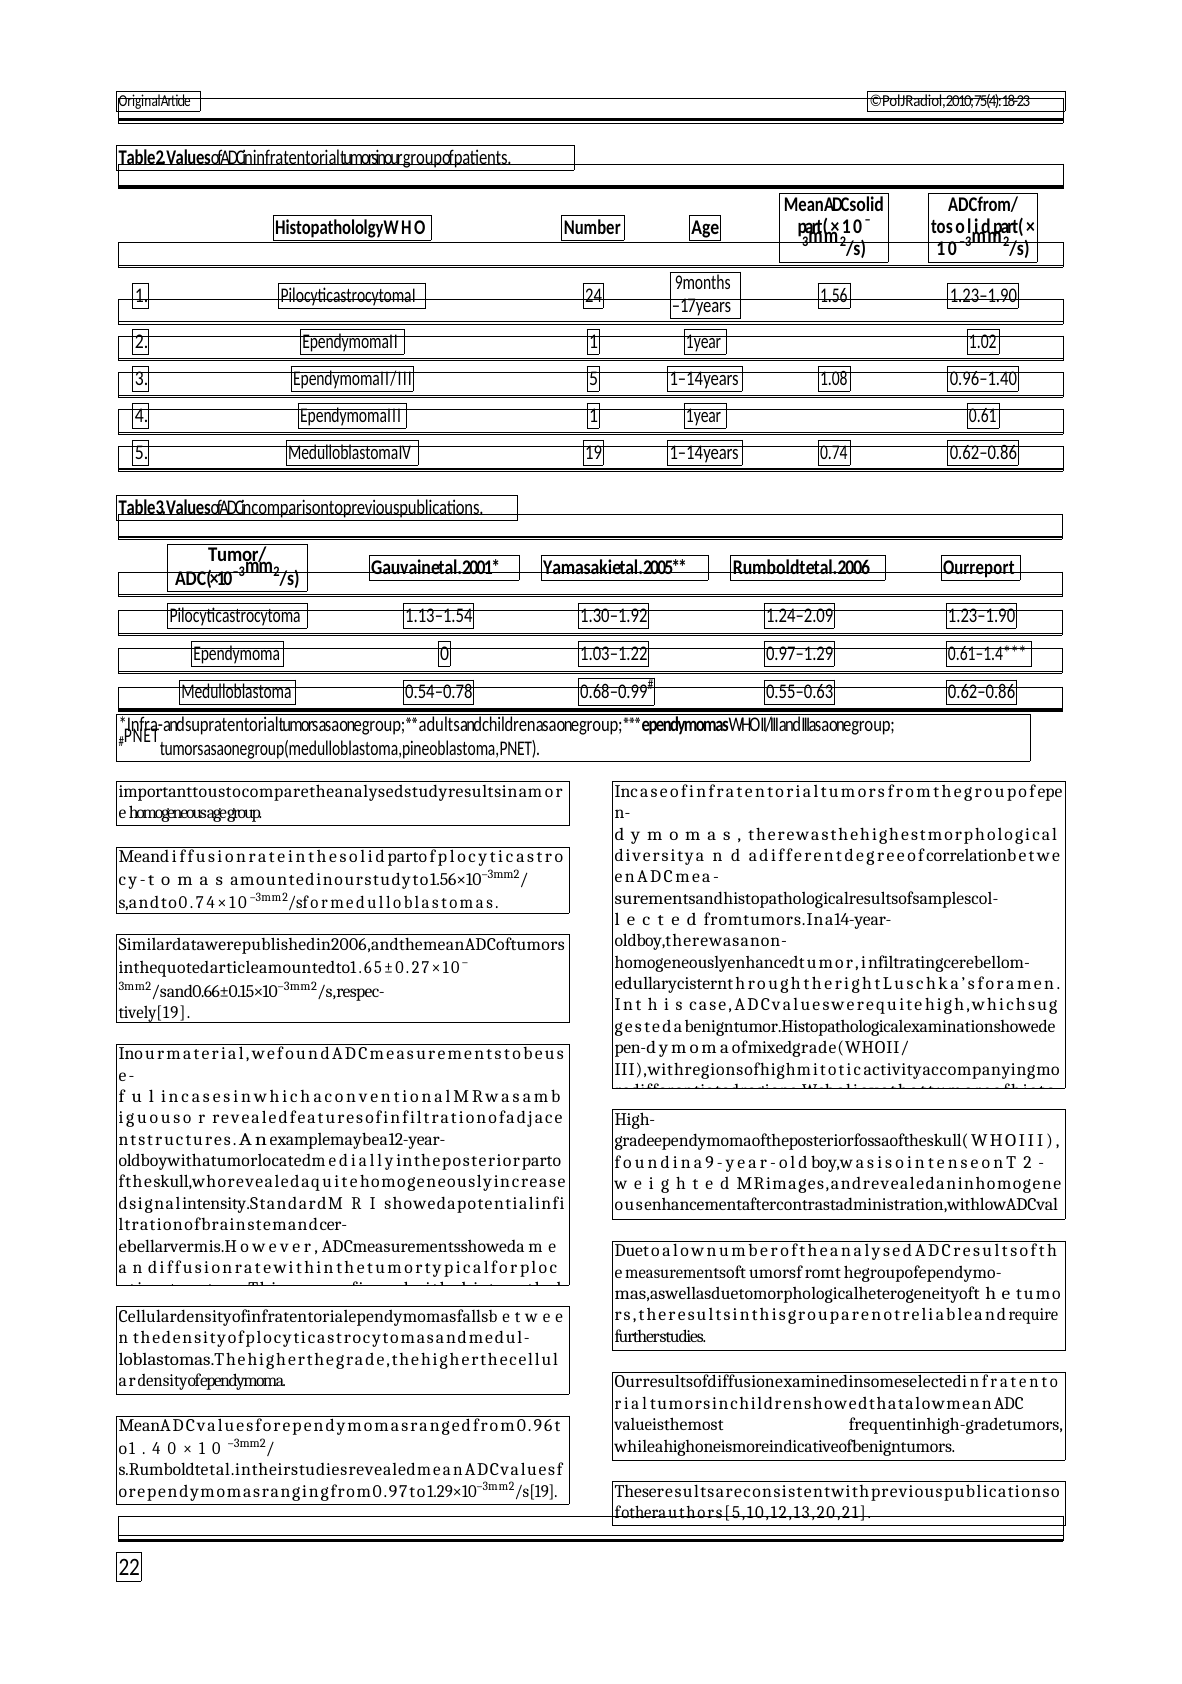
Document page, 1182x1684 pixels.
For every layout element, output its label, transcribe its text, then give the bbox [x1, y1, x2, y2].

text Theseresultsareconsistentwithpreviouspublicationsofotherauthors[5,10,12,13,20,21]. [614, 1517, 1063, 1523]
text Pilocyticastrocytoma [169, 611, 307, 627]
text Meandiffusionrateinthesolidpartofplocyticastrocy-tomasamountedinourstudyto1.56×10–3mm2/s,andto0.74×10–3mm2/sformedulloblastomas. [118, 848, 567, 913]
text Cellulardensityofinfratentorialependymomasfallsbetweenthedensityofplocyticastrocytomasandmedul-loblastomas.Thehigherthegrade,thehigherthecellulardensityofependymoma. [118, 1307, 567, 1391]
text 1.03–1.22 [580, 649, 648, 666]
text [949, 367, 1018, 372]
text ADC(×10–3mm2/s) [168, 566, 242, 572]
text Ourreport [943, 556, 1020, 572]
text [948, 642, 1031, 648]
text 0.96–1.40 [949, 373, 1018, 390]
text [589, 330, 599, 336]
text 4. [134, 410, 148, 427]
text 1.23–1.90 [949, 300, 1018, 307]
text [766, 642, 834, 648]
text EpendymomaII [302, 337, 404, 353]
text ADCfrom/tosolidpart(×10–3mm2/s) [930, 194, 1035, 242]
text MedulloblastomaIV [288, 447, 418, 464]
text MeanADCsolidpart(×10–3mm2/s) [781, 194, 886, 242]
text HistopathololgyWHO [275, 216, 431, 239]
text [181, 681, 295, 687]
text 3. [134, 373, 148, 390]
text [589, 404, 599, 409]
text Inourmaterial,wefoundADCmeasurementstobeuse-fulincasesinwhichaconventionalMRwasambiguousorrevealedfeaturesofinfiltrationofadjacentstructures.Anexamplemaybea12-year-oldboywithatumorlocatedmediallyintheposteriorpartoftheskull,whorevealedaquitehomogeneouslyincreasedsignalintensity.StandardMRIshowedapotentialinfiltrationofbrainstemandcer-ebellarvermis.However,ADCmeasurementsshowedameandiffusionratewithinthetumortypicalforplocyticastrocytoma.Thiswasconfirmedwithahistopathologicalexamination. [118, 1045, 567, 1285]
text 0.74 [820, 447, 850, 464]
text OurresultsofdiffusionexaminedinsomeselectedinfratentorialtumorsinchildrenshowedthatalowmeanADC valueisthemost frequentinhigh-gradetumors, whileahighoneismoreindicativeofbenigntumors. [614, 1373, 1063, 1456]
text Similardatawerepublishedin2006,andthemeanADCoftumorsinthequotedarticleamountedto1.65±0.27×10–3mm2/sand0.66±0.15×10–3mm2/s,respec- [118, 935, 567, 1002]
text 1.02 [969, 337, 999, 353]
text [580, 642, 648, 648]
text tively[19]. [118, 1003, 569, 1022]
text 22 [118, 1553, 141, 1581]
text [943, 573, 1020, 579]
text Tumor/ [168, 545, 307, 566]
text Yamasakietal.2005** [543, 556, 707, 572]
text [686, 330, 726, 336]
text 5 [589, 373, 599, 390]
text [766, 681, 834, 687]
text –17years [672, 300, 740, 318]
text 5. [134, 447, 148, 464]
text EpendymomaIII [300, 410, 406, 427]
text [371, 573, 519, 579]
text DuetoalownumberoftheanalysedADCresultsofthemeasurementsoftumorsfromthegroupofependymo-mas,aswellasduetomorphologicalheterogeneityofthetumors,theresultsinthisgrouparenotreliableandrequirefurtherstudies. [614, 1242, 1063, 1347]
text [405, 604, 473, 610]
text [948, 681, 1016, 687]
text 1.23–1.90 [948, 611, 1016, 627]
text ©PolJRadiol,2010;75(4):18-23 [869, 92, 1065, 111]
text 1.08 [820, 373, 850, 390]
text [134, 404, 148, 409]
text [193, 642, 283, 648]
text MeanADCsolidpart(×10–3mm2/s) [781, 243, 886, 260]
text [820, 441, 850, 446]
text 9months [674, 273, 740, 294]
text [585, 441, 603, 446]
text 1. [134, 300, 148, 307]
text Age [691, 216, 720, 239]
text 24 [585, 284, 603, 299]
text 1 [589, 337, 599, 353]
text [119, 165, 574, 169]
text 1.23–1.90 [949, 284, 1018, 299]
text *Infra-andsupratentorialtumorsasaonegroup;**adultsandchildrenasaonegroup;***ependymomasWHOII/IIIandIIIasaonegroup; [118, 715, 1029, 736]
text [302, 330, 404, 336]
text [948, 604, 1016, 610]
text [580, 604, 648, 610]
text [820, 367, 850, 372]
text Medulloblastoma [181, 688, 295, 704]
text High-gradeependymomaoftheposteriorfossaoftheskull(WHOIII),foundina9-year-oldboy,wasisointenseonT2-weightedMRimages,andrevealedaninhomogeneousenhancementaftercontrastadministration,withlowADCvaluesthatcorrelatedwellwithhistopathologicaldiagnosis. [614, 1110, 1063, 1219]
text 19 [585, 447, 603, 464]
text PilocyticastrocytomaI [280, 300, 425, 307]
text 1.56 [820, 284, 850, 299]
text [134, 330, 148, 336]
text 0.55–0.63 [766, 688, 834, 704]
text MeanADCvaluesforependymomasrangedfrom0.96to1.40×10–3mm2/s.Rumboldtetal.intheirstudiesrevealedmeanADCvaluesforependymomasrangingfrom0.97to1.29×10–3mm2/s[19]. [118, 1417, 567, 1502]
text [134, 441, 148, 446]
text 0.68–0.99# [580, 688, 654, 704]
text 0.62–0.86 [949, 447, 1018, 464]
text 1.24–2.09 [766, 611, 834, 627]
text 0.68–0.99# [580, 679, 649, 687]
text importanttoustocomparetheanalysedstudyresultsinamorehomogeneousagegroup. [118, 782, 567, 823]
text [405, 681, 473, 687]
text PilocyticastrocytomaI [280, 284, 425, 299]
text 1–14years [669, 447, 742, 464]
text [169, 604, 307, 610]
text [672, 294, 740, 299]
text 0.61 [969, 410, 999, 427]
text [733, 573, 885, 579]
text 0.54–0.78 [405, 688, 473, 704]
text [300, 404, 406, 409]
text [440, 642, 450, 648]
text Theseresultsareconsistentwithpreviouspublicationsofotherauthors[5,10,12,13,20,21]. [614, 1482, 1063, 1516]
text [669, 441, 742, 446]
text [543, 573, 707, 579]
text 1year [686, 410, 726, 427]
text 1.13–1.54 [405, 611, 473, 627]
text 1 [589, 410, 599, 427]
text Incaseofinfratentorialtumorsfromthegroupofepen-dymomas,therewasthehighestmorphologicaldiversityandadifferentdegreeofcorrelationbetweenADCmea-surementsandhistopathologicalresultsofsamplescol-lectedfromtumors.Ina14-year-oldboy,therewasanon-homogeneouslyenhancedtumor,infiltratingcerebellom-edullarycisternthroughtherightLuschka’sforamen.Inthiscase,ADCvalueswerequitehigh,whichsuggestedabenigntumor.Histopathologicalexaminationshowedepen-dymomaofmixedgrade(WHOII/III),withregionsofhighmitoticactivityaccompanyingmoredifferentiatedregions.WebelievethattumorsofhistopathologicallymixedtypearethecauseofinhomogeneousADCresults(obtainedmostprobablyfromhistologicallydifferenttumorregions). [614, 782, 1063, 1088]
text #PNETtumorsasaonegroup(medulloblastoma,pineoblastoma,PNET). [118, 736, 1029, 760]
text [288, 441, 418, 446]
text Number [564, 216, 624, 239]
text ADC(×10–3mm2/s) [168, 573, 307, 590]
text [969, 330, 999, 336]
text OriginalArticle [118, 92, 200, 98]
text ADCfrom/tosolidpart(×10–3mm2/s) [930, 243, 1035, 260]
text 0.62–0.86 [948, 688, 1016, 704]
text [949, 441, 1018, 446]
text Ependymoma [193, 649, 283, 666]
text [134, 367, 148, 372]
text 1. [134, 284, 148, 299]
text [589, 367, 599, 372]
text Gauvainetal.2001* [371, 556, 519, 572]
text 1year [686, 337, 726, 353]
text OriginalArticle [119, 99, 200, 111]
text EpendymomaII/III [293, 373, 413, 390]
text 1.30–1.92 [580, 611, 648, 627]
text [293, 367, 413, 372]
text 1–14years [669, 373, 742, 390]
text Table3.ValuesofADCincomparisontopreviouspublications. [118, 496, 517, 514]
text 0 [440, 649, 450, 666]
text 2. [134, 337, 148, 353]
text [766, 604, 834, 610]
text [686, 404, 726, 409]
text 24 [585, 300, 603, 307]
text [119, 515, 517, 519]
text Table2.ValuesofADCininfratentorialtumorsinourgroupofpatients. [118, 146, 574, 164]
text Rumboldtetal.2006 [733, 556, 885, 572]
text [969, 404, 999, 409]
text 0.61–1.4*** [948, 649, 1031, 666]
text 0.97–1.29 [766, 649, 834, 666]
text [669, 367, 742, 372]
text 1.56 [820, 300, 850, 307]
